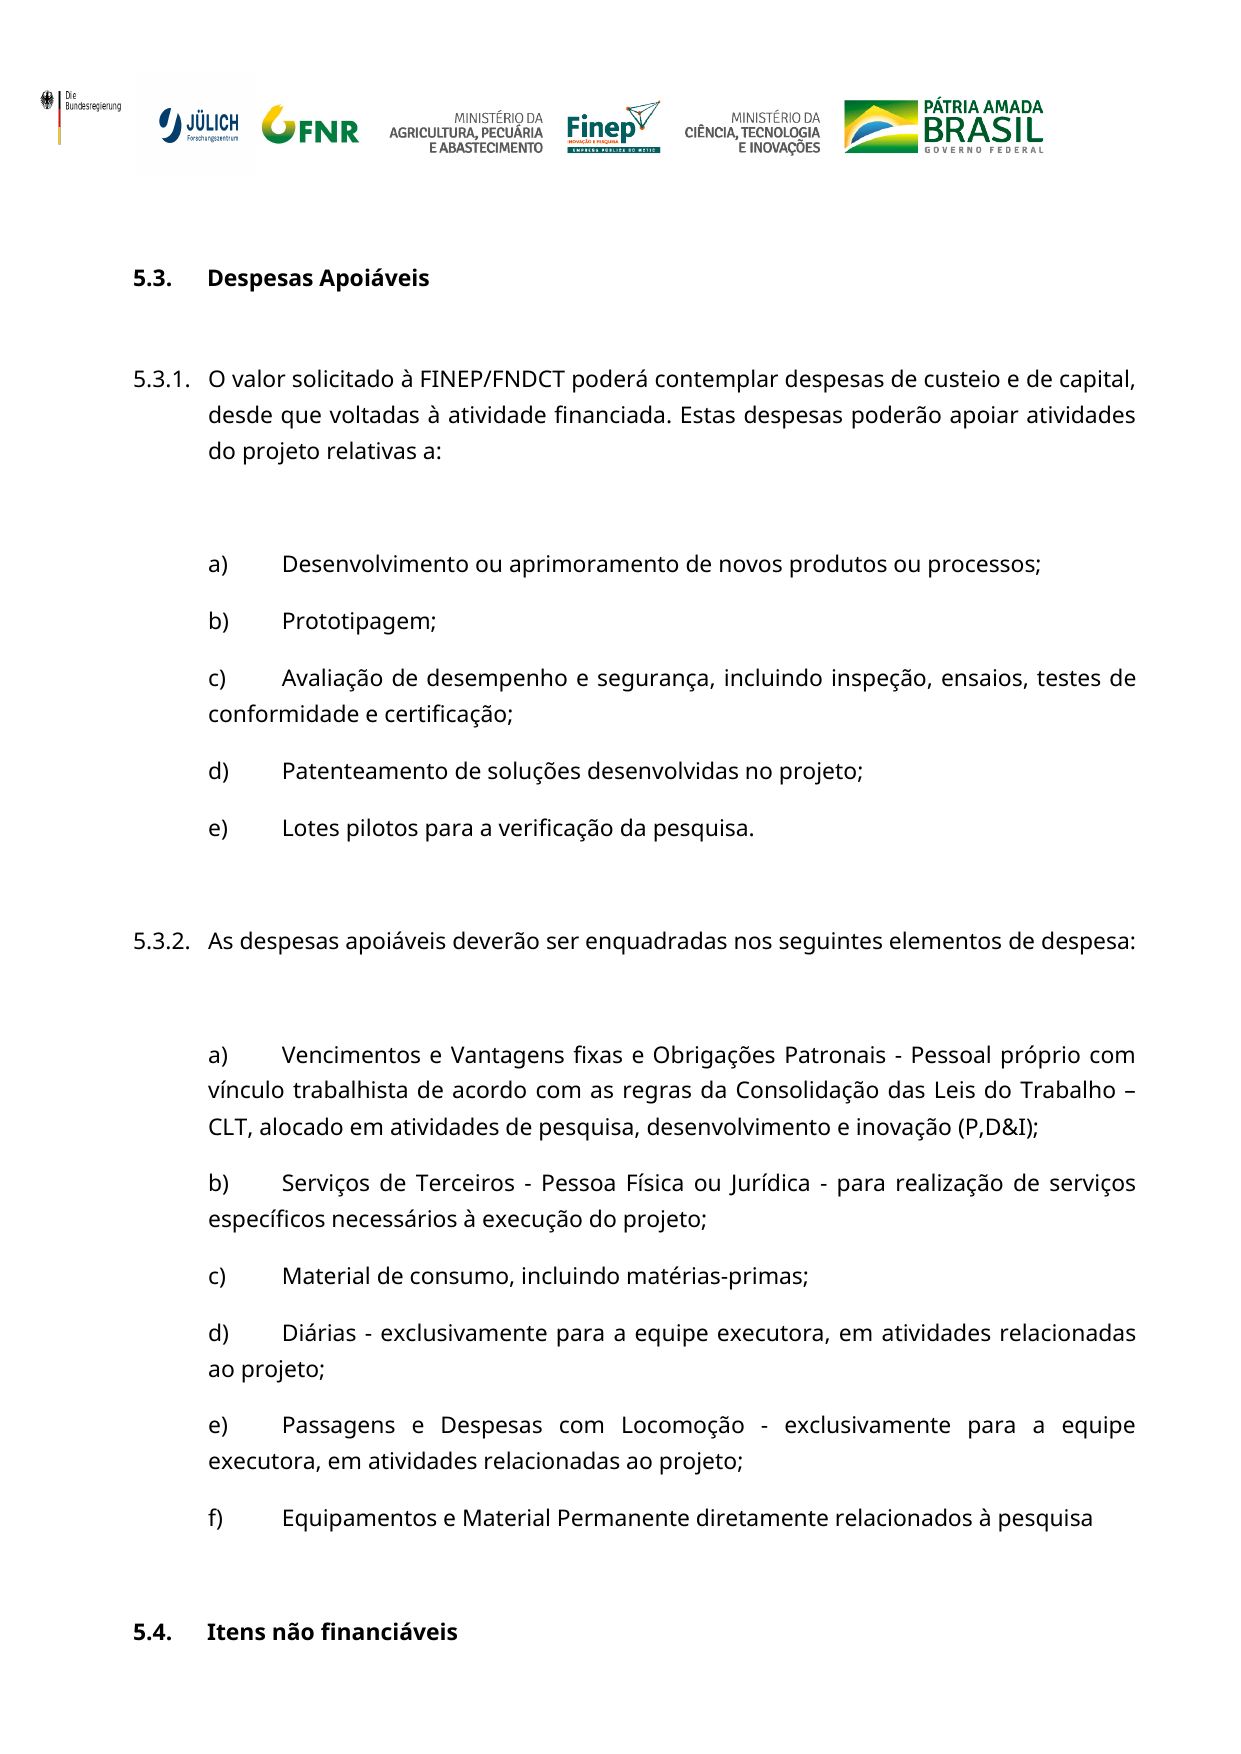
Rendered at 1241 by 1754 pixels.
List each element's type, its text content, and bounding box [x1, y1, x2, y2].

list b) Serviços de Terceiros - Pessoa Física ou Jurídica - para realização de serviços específicos necessários à execução do projeto; [208, 1167, 1137, 1234]
list a) Desenvolvimento ou aprimoramento de novos produtos ou processos; [208, 548, 1137, 580]
list Itens não financiáveis [133, 1616, 1137, 1647]
list As despesas apoiáveis deverão ser enquadradas nos seguintes elementos de despesa: [133, 925, 1137, 956]
list e) Lotes pilotos para a verificação da pesquisa. [208, 811, 1137, 843]
list b) Prototipagem; [208, 605, 1137, 636]
list c) Avaliação de desempenho e segurança, incluindo inspeção, ensaios, testes de conformidade e certificação; [208, 662, 1137, 729]
list Despesas Apoiáveis [133, 262, 1137, 293]
list c) Material de consumo, incluindo matérias-primas; [208, 1260, 1137, 1291]
list d) Patenteamento de soluções desenvolvidas no projeto; [208, 755, 1137, 786]
list f) Equipamentos e Material Permanente diretamente relacionados à pesquisa [208, 1502, 1137, 1533]
list d) Diárias - exclusivamente para a equipe executora, em atividades relacionadas ao projeto; [208, 1317, 1137, 1384]
list e) Passagens e Despesas com Locomoção - exclusivamente para a equipe executora, em atividades relacionadas ao projeto; [208, 1409, 1137, 1477]
list a) Vencimentos e Vantagens fixas e Obrigações Patronais - Pessoal próprio com vínculo trabalhista de acordo com as regras da Consolidação das Leis do Trabalho – CLT, alocado em atividades de pesquisa, desenvolvimento e inovação (P,D&I); [208, 1038, 1137, 1142]
list O valor solicitado à FINEP/FNDCT poderá contemplar despesas de custeio e de capital, desde que voltadas à atividade financiada. Estas despesas poderão apoiar atividades do projeto relativas a: [133, 363, 1137, 466]
